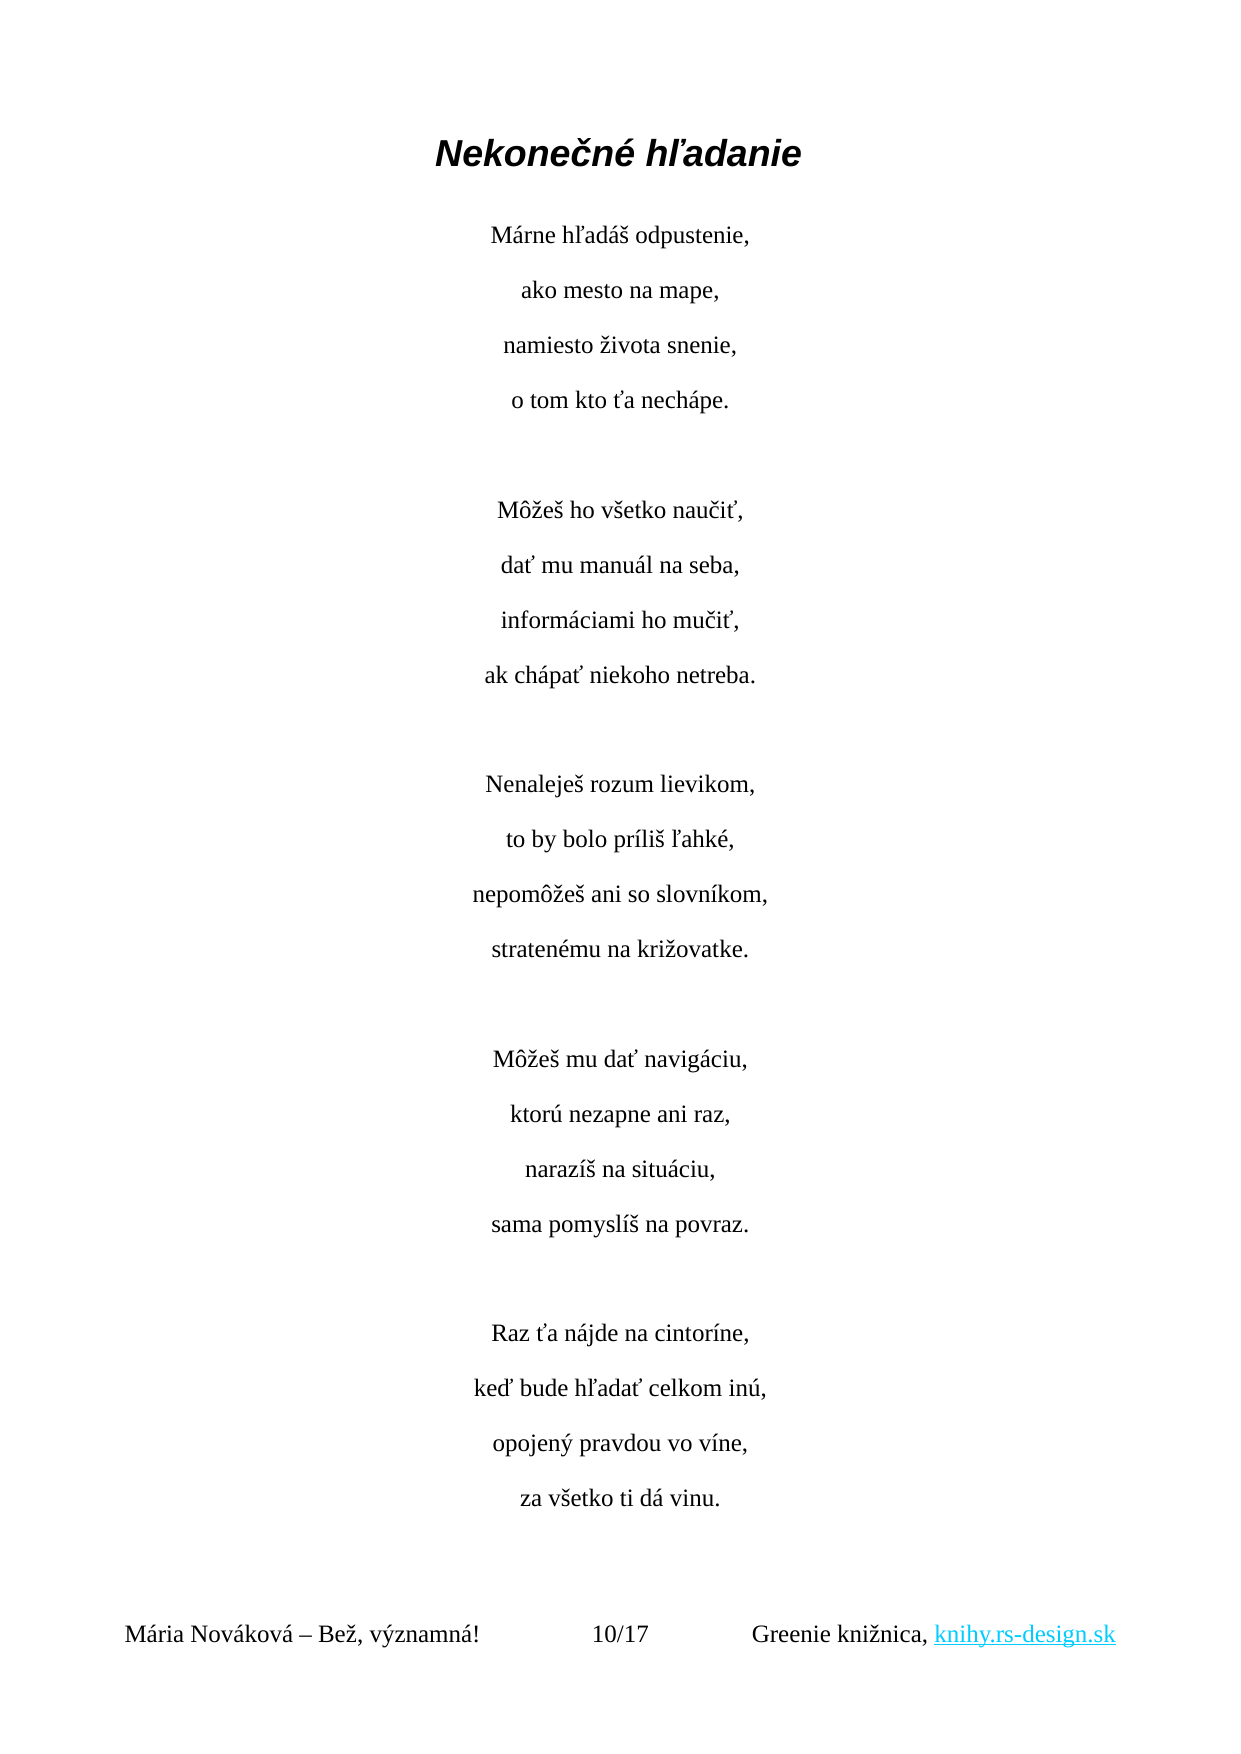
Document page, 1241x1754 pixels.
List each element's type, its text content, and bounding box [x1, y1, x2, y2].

text dať mu manuál na seba, [106, 550, 1134, 579]
text ktorú nezapne ani raz, [106, 1099, 1134, 1128]
text ako mesto na mape, [106, 275, 1134, 304]
text za všetko ti dá vinu. [106, 1483, 1134, 1512]
text Raz ťa nájde na cintoríne, [106, 1318, 1134, 1347]
text to by bolo príliš ľahké, [106, 824, 1134, 853]
text keď bude hľadať celkom inú, [106, 1373, 1134, 1402]
text informáciami ho mučiť, [106, 605, 1134, 633]
text Môžeš ho všetko naučiť, [106, 495, 1134, 524]
text Márne hľadáš odpustenie, [106, 221, 1134, 249]
text opojený pravdou vo víne, [106, 1428, 1134, 1457]
text o tom kto ťa nechápe. [106, 385, 1134, 414]
text sama pomyslíš na povraz. [106, 1209, 1134, 1237]
text narazíš na situáciu, [106, 1154, 1134, 1182]
text ak chápať niekoho netreba. [106, 660, 1134, 688]
text Nenaleješ rozum lievikom, [106, 769, 1134, 798]
text Môžeš mu dať navigáciu, [106, 1044, 1134, 1073]
text stratenému na križovatke. [106, 934, 1134, 963]
text namiesto života snenie, [106, 330, 1134, 359]
subtitle Nekonečné hľadanie [106, 131, 1134, 174]
text nepomôžeš ani so slovníkom, [106, 879, 1134, 908]
